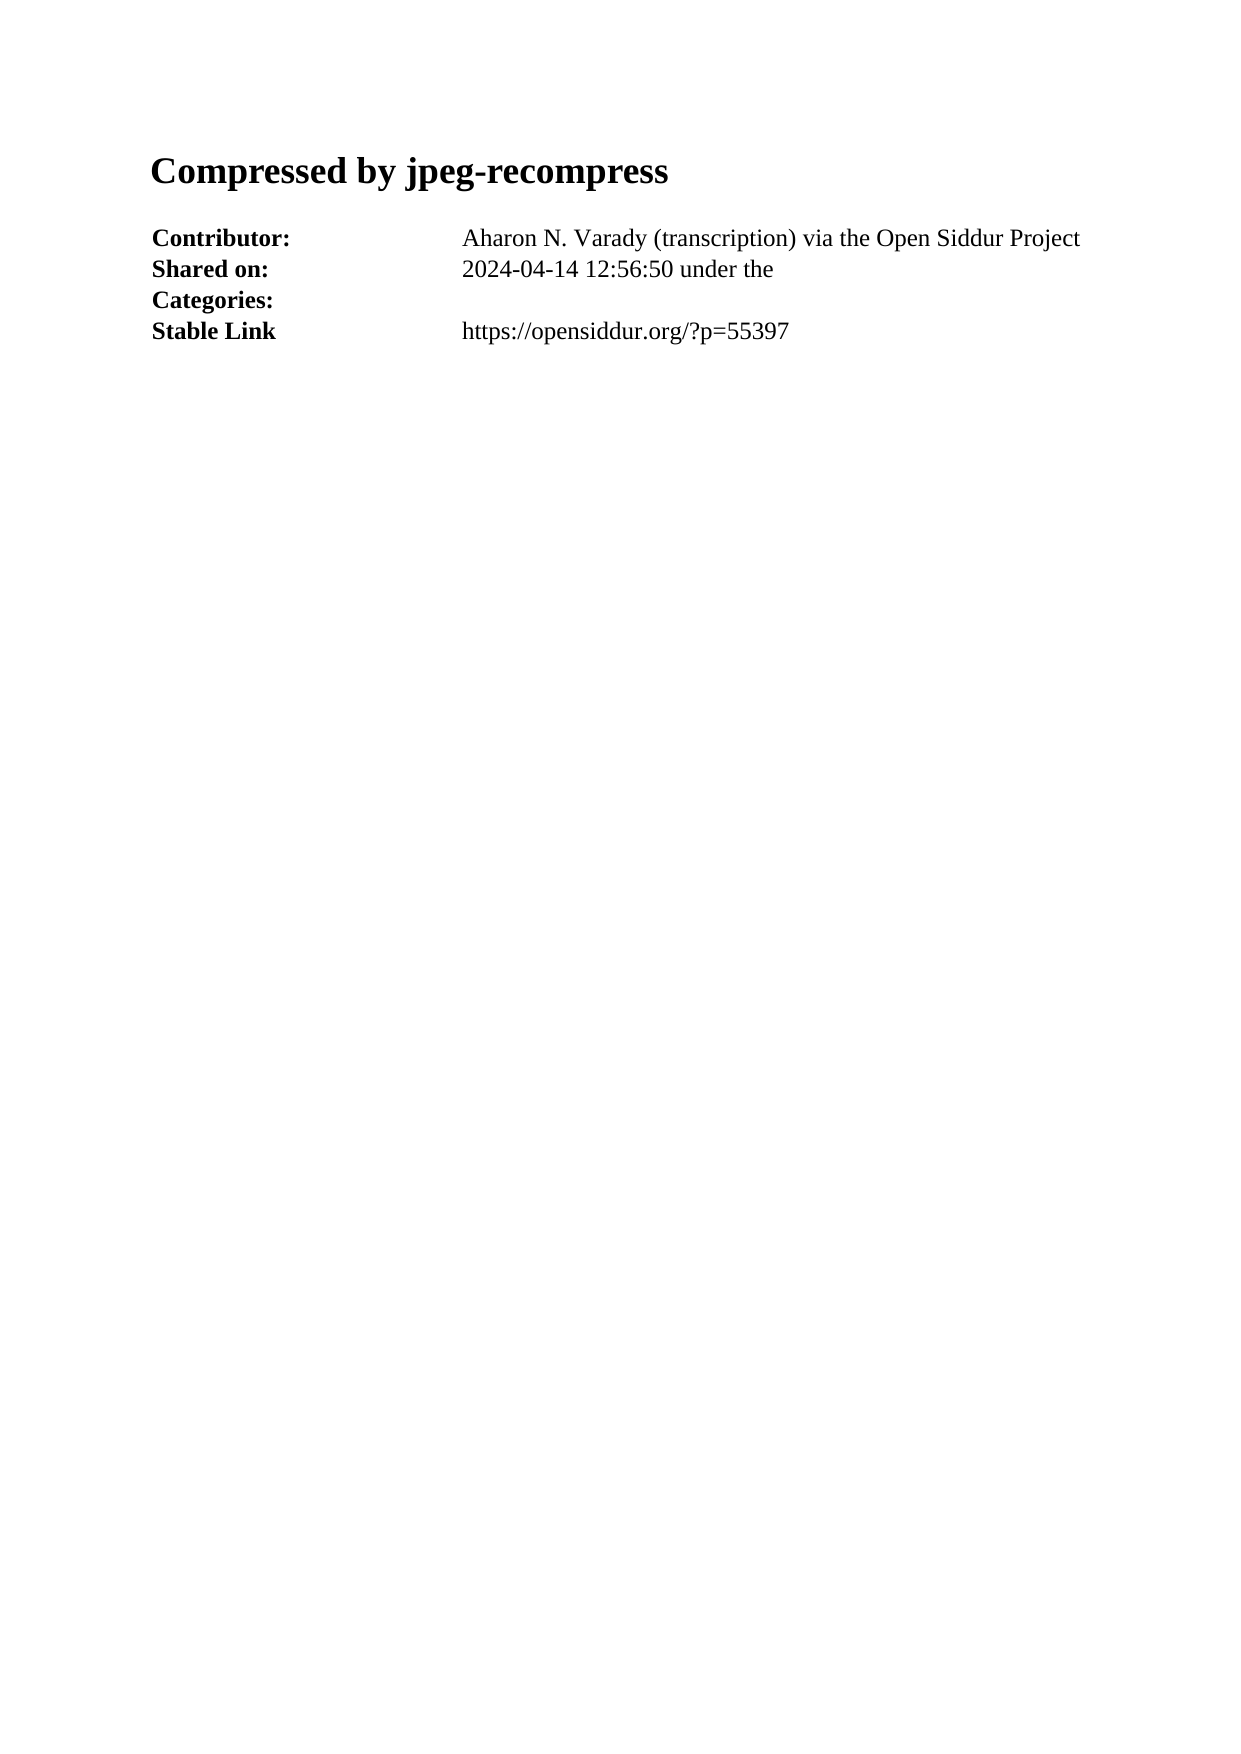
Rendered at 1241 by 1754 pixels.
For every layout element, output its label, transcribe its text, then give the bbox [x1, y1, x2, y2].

table_cell Shared on: [150, 254, 460, 284]
table_cell [460, 284, 1090, 315]
table_cell Categories: [150, 284, 460, 315]
table_cell https://opensiddur.org/?p=55397 [460, 315, 1090, 346]
table_cell 2024-04-14 12:56:50 under the [460, 254, 1090, 284]
subtitle Compressed by jpeg-recompress [150, 150, 1090, 192]
table_header Contributor: [150, 223, 460, 253]
table_cell Stable Link [150, 315, 460, 346]
table_header Aharon N. Varady (transcription) via the Open Siddur Project [460, 223, 1090, 253]
